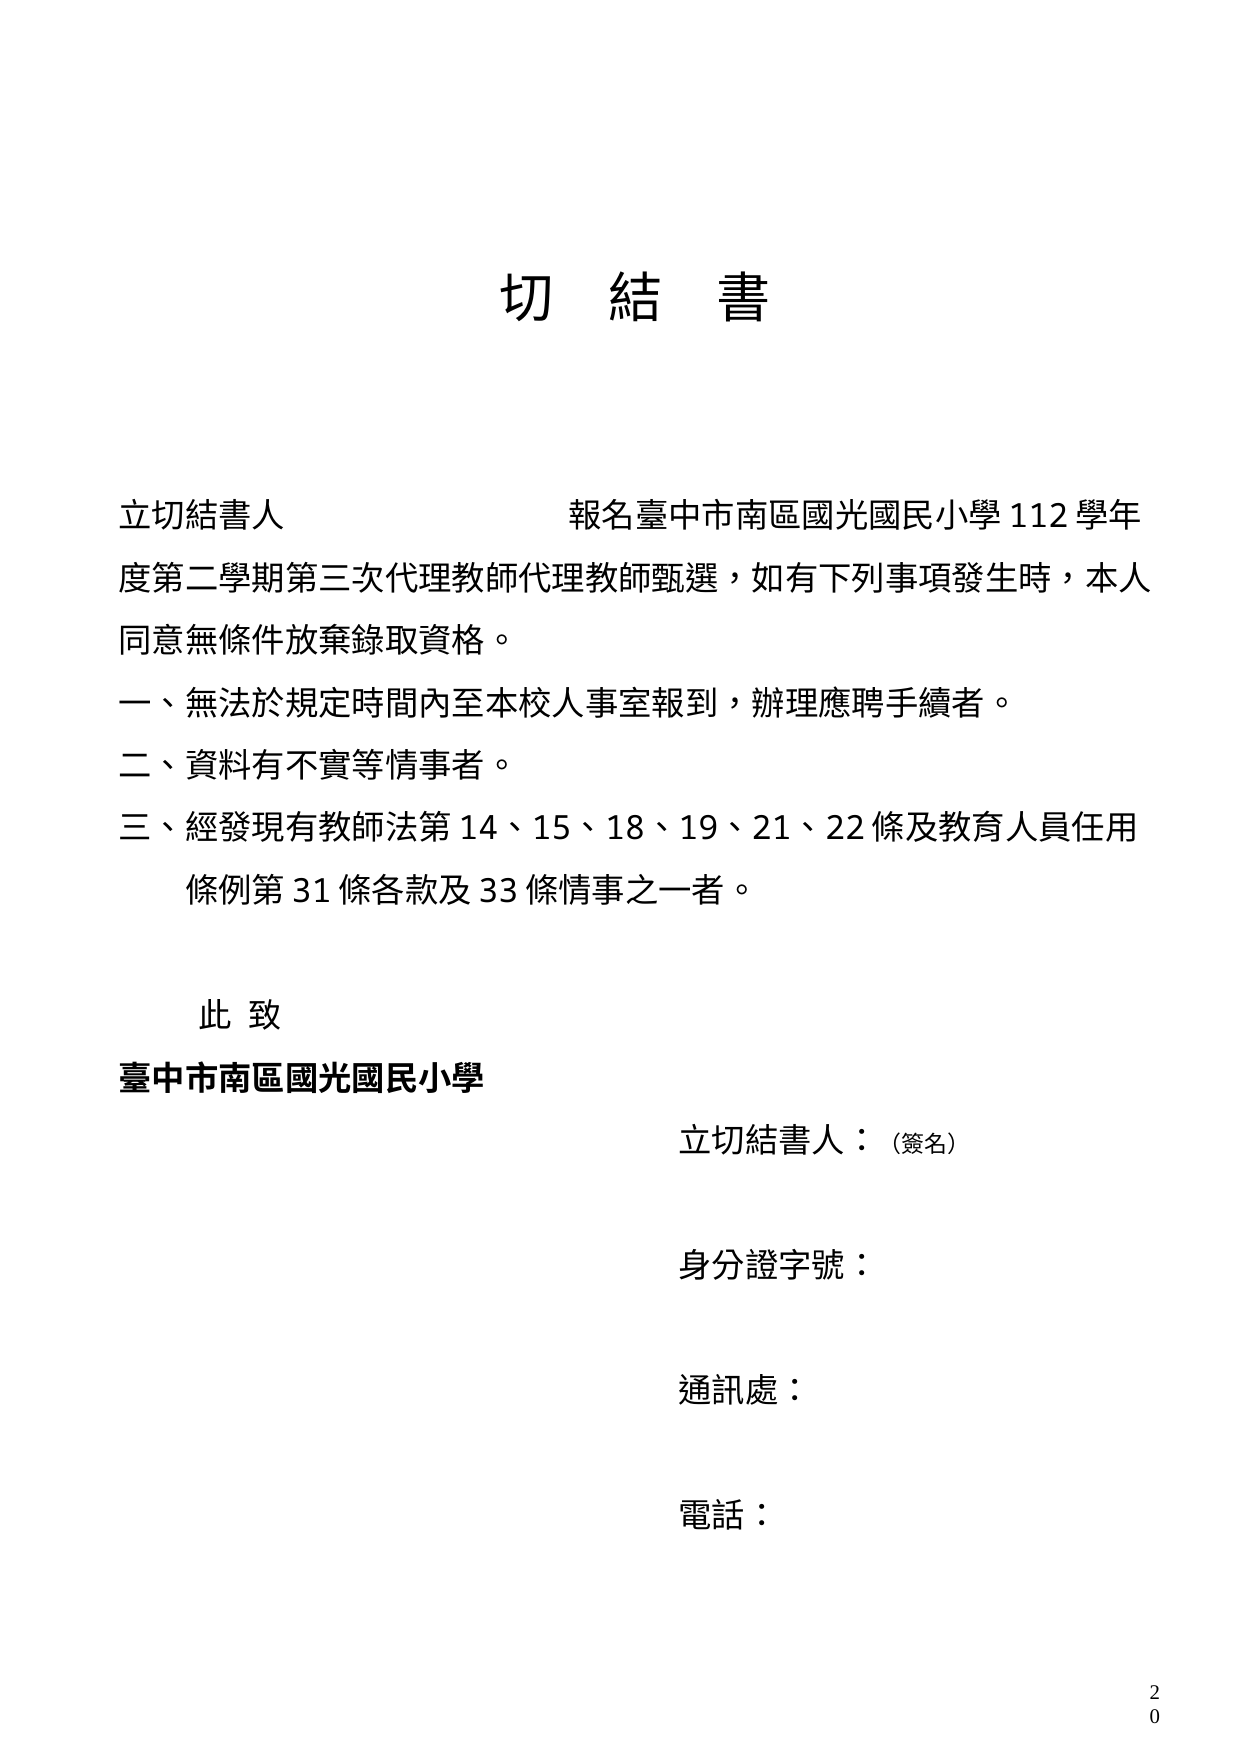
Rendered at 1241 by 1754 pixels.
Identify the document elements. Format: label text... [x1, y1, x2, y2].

text 立切結書人：（簽名） [118, 1096, 1152, 1159]
text 通訊處： [118, 1346, 1152, 1409]
text 一、無法於規定時間內至本校人事室報到，辦理應聘手續者。 [118, 659, 1152, 721]
text 電話： [118, 1471, 1152, 1534]
text 切 結 書 [118, 221, 1152, 346]
text 立切結書人 報名臺中市南區國光國民小學112學年度第二學期第三次代理教師代理教師甄選，如有下列事項發生時，本人同意無條件放棄錄取資格。 [118, 471, 1152, 659]
text 身分證字號： [118, 1221, 1152, 1284]
text 此 致 [118, 971, 1152, 1034]
text 三、經發現有教師法第14、15、18、19、21、22條及教育人員任用條例第31條各款及33條情事之一者。 [118, 784, 1152, 909]
text 二、資料有不實等情事者。 [118, 721, 1152, 784]
text 臺中市南區國光國民小學 [118, 1034, 1152, 1096]
